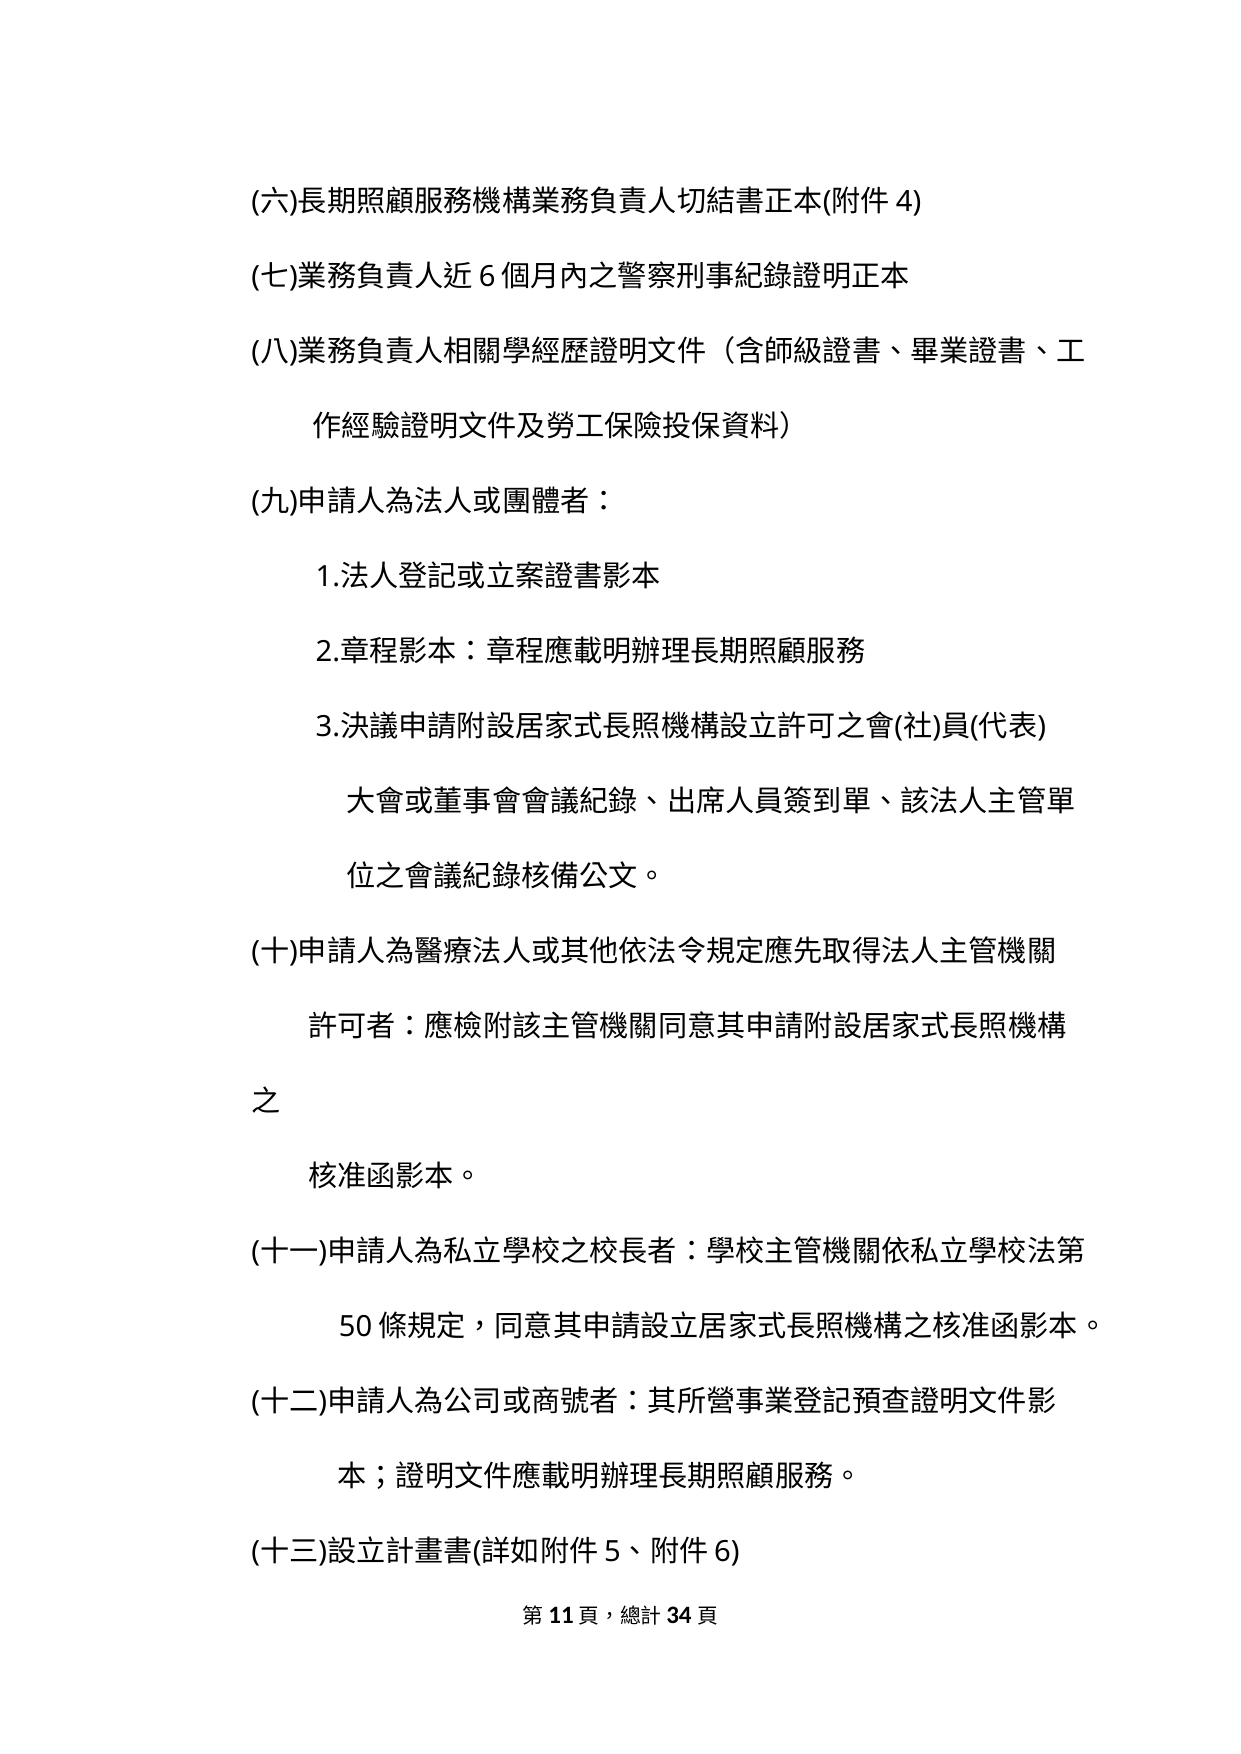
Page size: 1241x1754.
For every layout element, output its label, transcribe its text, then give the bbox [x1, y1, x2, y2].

text (九)申請人為法人或團體者： [251, 461, 1092, 536]
text 50條規定，同意其申請設立居家式長照機構之核准函影本。 [339, 1286, 1092, 1361]
text 1.法人登記或立案證書影本 [280, 536, 1092, 611]
text 核准函影本。 [251, 1136, 1092, 1211]
text (十)申請人為醫療法人或其他依法令規定應先取得法人主管機關 [251, 911, 1092, 986]
text (十二)申請人為公司或商號者：其所營事業登記預查證明文件影 [251, 1361, 1092, 1436]
text 本；證明文件應載明辦理長期照顧服務。 [337, 1436, 1092, 1511]
text 大會或董事會會議紀錄、出席人員簽到單、該法人主管單 [314, 761, 1092, 836]
text (十三)設立計畫書(詳如附件5、附件6) [251, 1511, 1092, 1586]
text 許可者：應檢附該主管機關同意其申請附設居家式長照機構之 [251, 986, 1092, 1136]
text (六)長期照顧服務機構業務負責人切結書正本(附件4) [251, 161, 1092, 236]
text (十一)申請人為私立學校之校長者：學校主管機關依私立學校法第 [251, 1211, 1092, 1286]
text 3.決議申請附設居家式長照機構設立許可之會(社)員(代表) [280, 686, 1092, 761]
text 位之會議紀錄核備公文。 [314, 836, 1092, 911]
text (七)業務負責人近6個月內之警察刑事紀錄證明正本 [251, 236, 1092, 311]
text 2.章程影本：章程應載明辦理長期照顧服務 [280, 611, 1092, 686]
text 作經驗證明文件及勞工保險投保資料） [312, 386, 1092, 461]
text (八)業務負責人相關學經歷證明文件（含師級證書、畢業證書、工 [251, 311, 1092, 386]
